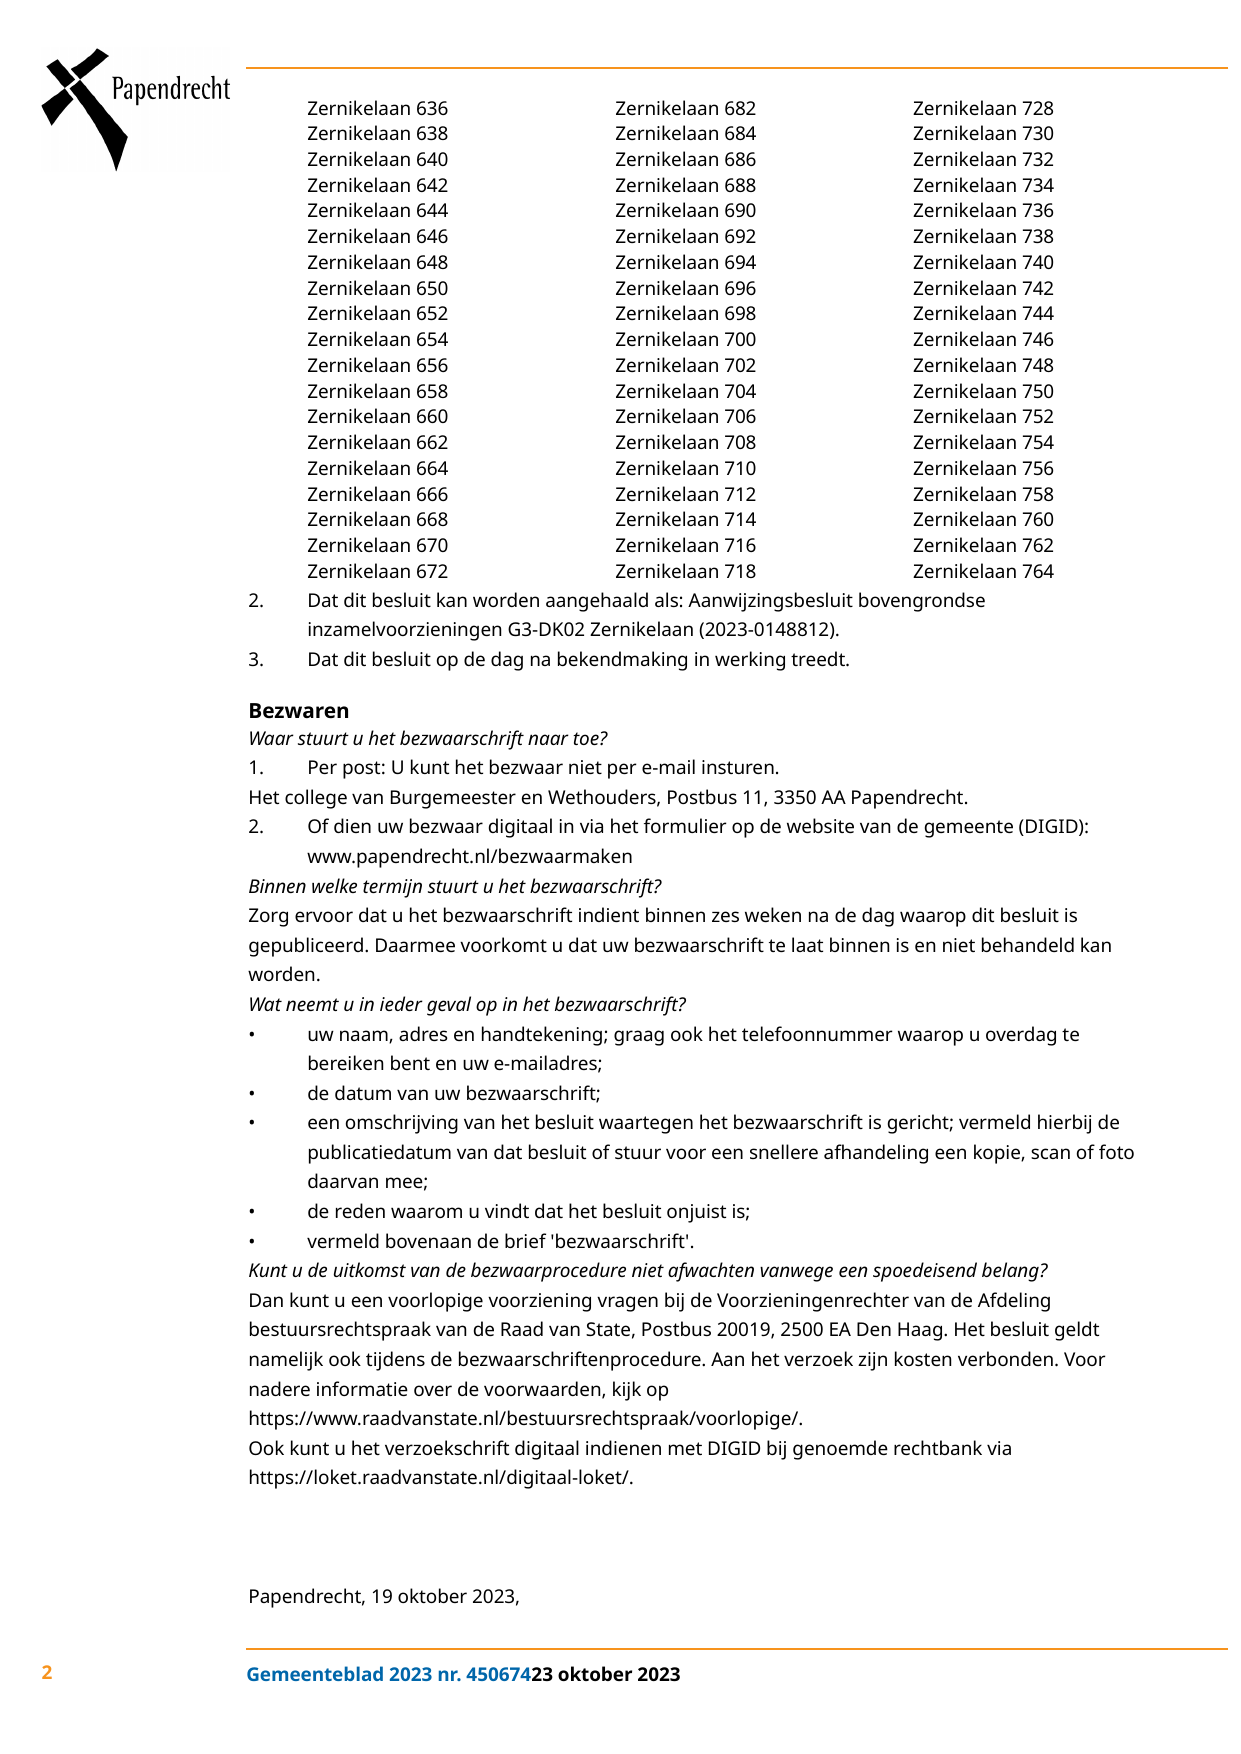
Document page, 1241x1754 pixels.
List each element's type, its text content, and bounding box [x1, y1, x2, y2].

table_cell Zernikelaan 708 [556, 429, 854, 455]
table_cell Zernikelaan 754 [854, 429, 1152, 455]
table_cell Zernikelaan 740 [854, 249, 1152, 275]
list Per post: U kunt het bezwaar niet per e-mail insturen. [248, 754, 1152, 780]
table_cell Zernikelaan 752 [854, 404, 1152, 429]
table_cell Zernikelaan 732 [854, 146, 1152, 172]
table_cell Zernikelaan 744 [854, 301, 1152, 326]
text Kunt u de uitkomst van de bezwaarprocedure niet afwachten vanwege een spoedeisend belang? [248, 1257, 1152, 1283]
table_cell Zernikelaan 686 [556, 146, 854, 172]
table_cell Zernikelaan 750 [854, 378, 1152, 403]
table_cell Zernikelaan 728 [854, 95, 1152, 121]
table_cell Zernikelaan 650 [248, 275, 556, 301]
table_cell Zernikelaan 636 [248, 95, 556, 121]
table_cell Zernikelaan 706 [556, 404, 854, 429]
list de reden waarom u vindt dat het besluit onjuist is; [248, 1198, 1152, 1224]
text Wat neemt u in ieder geval op in het bezwaarschrift? [248, 991, 1152, 1017]
table_cell Zernikelaan 698 [556, 301, 854, 326]
table_cell Zernikelaan 716 [556, 532, 854, 558]
list Dat dit besluit kan worden aangehaald als: Aanwijzingsbesluit bovengrondse inzamelvoorzieningen G3-DK02 Zernikelaan (2023-0148812). [248, 587, 1152, 642]
table_cell Zernikelaan 696 [556, 275, 854, 301]
table_cell Zernikelaan 736 [854, 198, 1152, 223]
list een omschrijving van het besluit waartegen het bezwaarschrift is gericht; vermeld hierbij de publicatiedatum van dat besluit of stuur voor een snellere afhandeling een kopie, scan of foto daarvan mee; [248, 1109, 1152, 1194]
table_cell Zernikelaan 764 [854, 558, 1152, 584]
table_cell Zernikelaan 638 [248, 121, 556, 146]
table_cell Zernikelaan 644 [248, 198, 556, 223]
table_cell Zernikelaan 660 [248, 404, 556, 429]
table_cell Zernikelaan 672 [248, 558, 556, 584]
table_cell Zernikelaan 668 [248, 506, 556, 532]
table_cell Zernikelaan 688 [556, 172, 854, 198]
list Of dien uw bezwaar digitaal in via het formulier op de website van de gemeente (DIGID): www.papendrecht.nl/bezwaarmaken [248, 814, 1152, 869]
table_cell Zernikelaan 652 [248, 301, 556, 326]
table_cell Zernikelaan 742 [854, 275, 1152, 301]
table_cell Zernikelaan 756 [854, 455, 1152, 481]
table_cell Zernikelaan 734 [854, 172, 1152, 198]
table_cell Zernikelaan 692 [556, 224, 854, 249]
table_cell Zernikelaan 654 [248, 326, 556, 352]
list Dat dit besluit op de dag na bekendmaking in werking treedt. [248, 646, 1152, 672]
table_cell Zernikelaan 760 [854, 506, 1152, 532]
text Waar stuurt u het bezwaarschrift naar toe? [248, 725, 1152, 751]
list uw naam, adres en handtekening; graag ook het telefoonnummer waarop u overdag te bereiken bent en uw e-mailadres; [248, 1021, 1152, 1076]
table_cell Zernikelaan 646 [248, 224, 556, 249]
table_cell Zernikelaan 700 [556, 326, 854, 352]
table_cell Zernikelaan 758 [854, 481, 1152, 506]
table_cell Zernikelaan 762 [854, 532, 1152, 558]
list vermeld bovenaan de brief 'bezwaarschrift'. [248, 1228, 1152, 1253]
text Het college van Burgemeester en Wethouders, Postbus 11, 3350 AA Papendrecht. [248, 784, 1152, 810]
table_cell Zernikelaan 714 [556, 506, 854, 532]
text Papendrecht, 19 oktober 2023, [248, 1583, 1152, 1608]
table_cell Zernikelaan 666 [248, 481, 556, 506]
text Bezwaren [248, 696, 1152, 725]
table_cell Zernikelaan 662 [248, 429, 556, 455]
text Zorg ervoor dat u het bezwaarschrift indient binnen zes weken na de dag waarop dit besluit is gepubliceerd. Daarmee voorkomt u dat uw bezwaarschrift te laat binnen is en niet behandeld kan worden. [248, 902, 1152, 987]
table_cell Zernikelaan 664 [248, 455, 556, 481]
picture [41, 47, 231, 172]
text Ook kunt u het verzoekschrift digitaal indienen met DIGID bij genoemde rechtbank via https://loket.raadvanstate.nl/digitaal-loket/. [248, 1435, 1152, 1490]
text Binnen welke termijn stuurt u het bezwaarschrift? [248, 873, 1152, 898]
table_cell Zernikelaan 718 [556, 558, 854, 584]
table_cell Zernikelaan 648 [248, 249, 556, 275]
table_cell Zernikelaan 694 [556, 249, 854, 275]
table_cell Zernikelaan 658 [248, 378, 556, 403]
table_cell Zernikelaan 656 [248, 352, 556, 378]
table_cell Zernikelaan 702 [556, 352, 854, 378]
table_cell Zernikelaan 738 [854, 224, 1152, 249]
text Dan kunt u een voorlopige voorziening vragen bij de Voorzieningenrechter van de Afdeling bestuursrechtspraak van de Raad van State, Postbus 20019, 2500 EA Den Haag. Het besluit geldt namelijk ook tijdens de bezwaarschriftenprocedure. Aan het verzoek zijn kosten verbonden. Voor nadere informatie over de voorwaarden, kijk op https://www.raadvanstate.nl/bestuursrechtspraak/voorlopige/. [248, 1287, 1152, 1431]
table_cell Zernikelaan 670 [248, 532, 556, 558]
list de datum van uw bezwaarschrift; [248, 1080, 1152, 1106]
table_cell Zernikelaan 704 [556, 378, 854, 403]
table_cell Zernikelaan 642 [248, 172, 556, 198]
table_cell Zernikelaan 746 [854, 326, 1152, 352]
table_cell Zernikelaan 682 [556, 95, 854, 121]
table_cell Zernikelaan 690 [556, 198, 854, 223]
table_cell Zernikelaan 712 [556, 481, 854, 506]
table_cell Zernikelaan 730 [854, 121, 1152, 146]
table_cell Zernikelaan 710 [556, 455, 854, 481]
table_cell Zernikelaan 640 [248, 146, 556, 172]
table_cell Zernikelaan 684 [556, 121, 854, 146]
table_cell Zernikelaan 748 [854, 352, 1152, 378]
